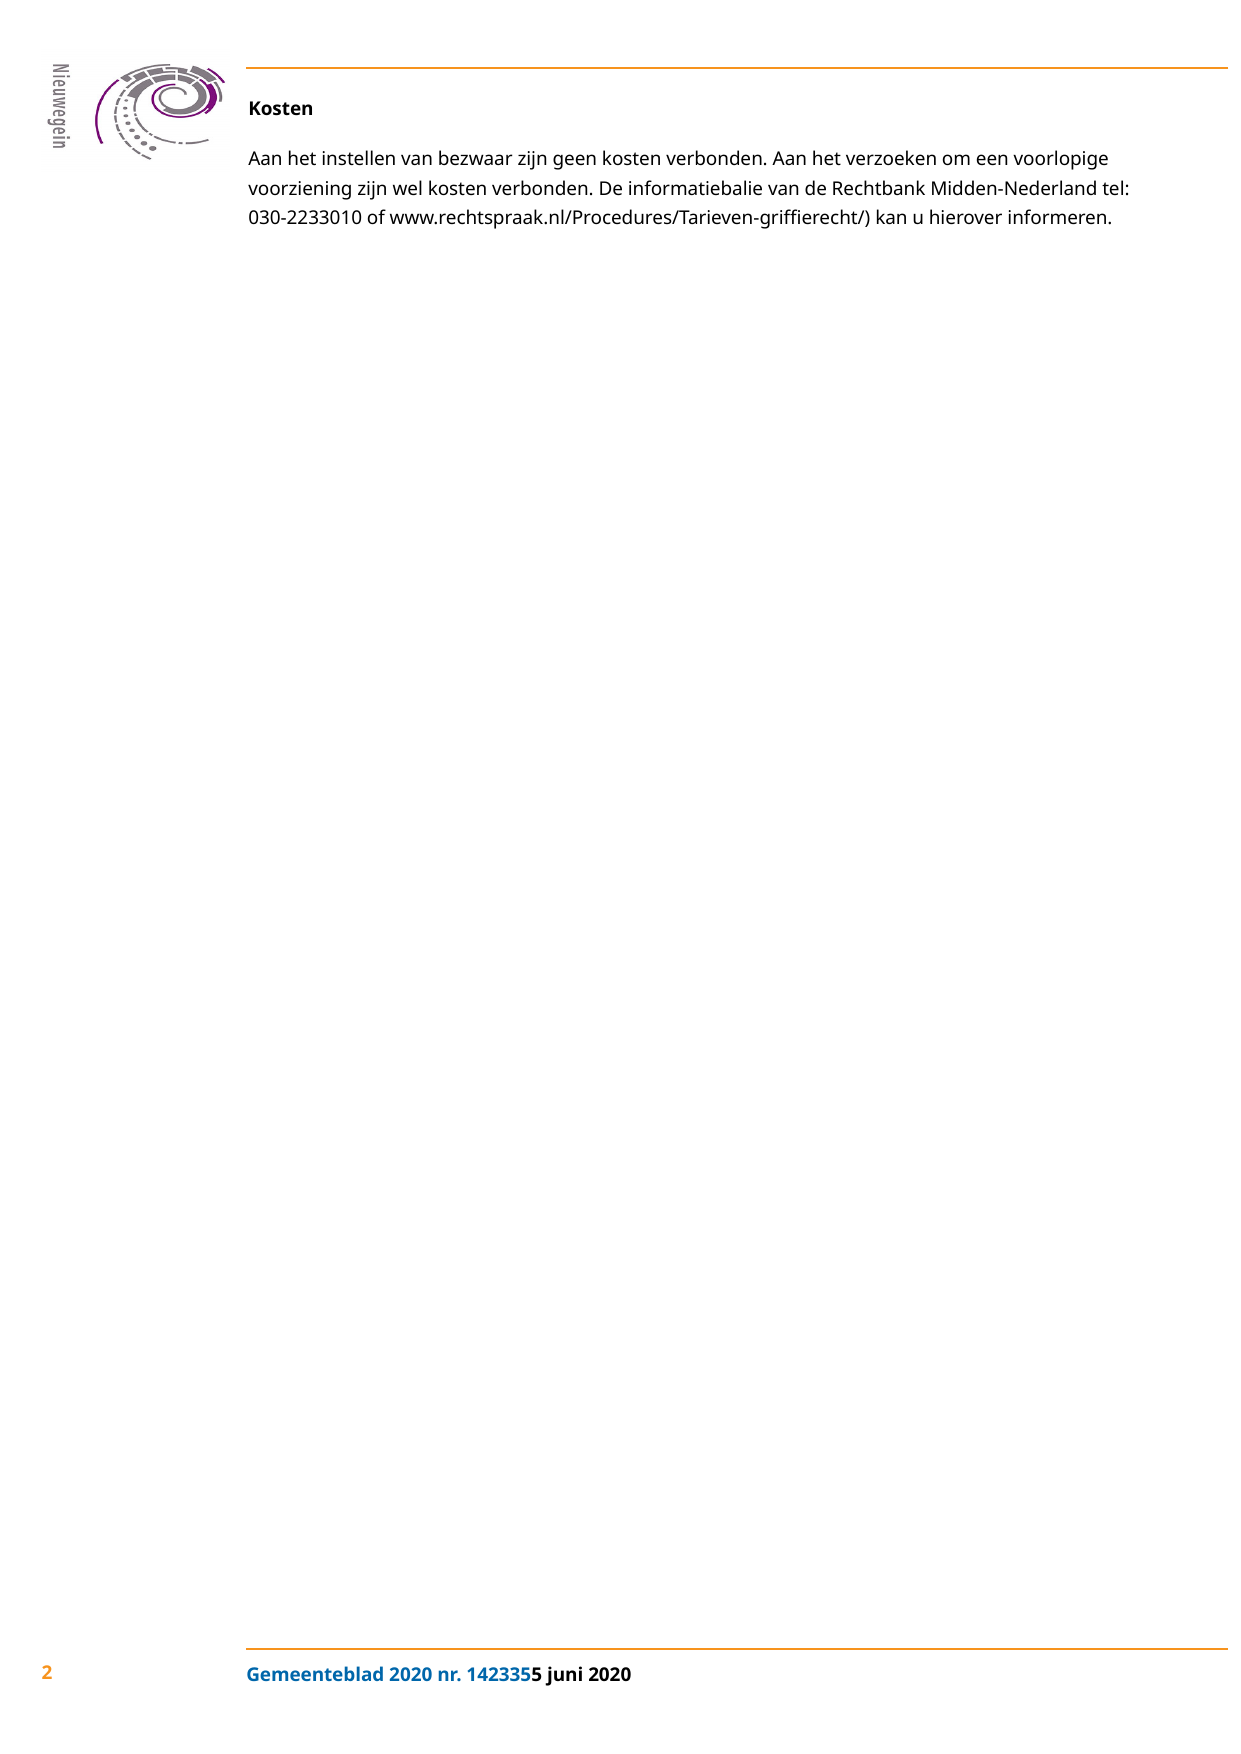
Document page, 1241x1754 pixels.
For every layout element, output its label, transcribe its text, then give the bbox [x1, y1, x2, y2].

text Kosten [248, 95, 1152, 121]
text Aan het instellen van bezwaar zijn geen kosten verbonden. Aan het verzoeken om een voorlopige voorziening zijn wel kosten verbonden. De informatiebalie van de Rechtbank Midden-Nederland tel: 030-2233010 of www.rechtspraak.nl/Procedures/Tarieven-griffierecht/) kan u hierover informeren. [248, 145, 1152, 230]
picture [41, 47, 231, 172]
